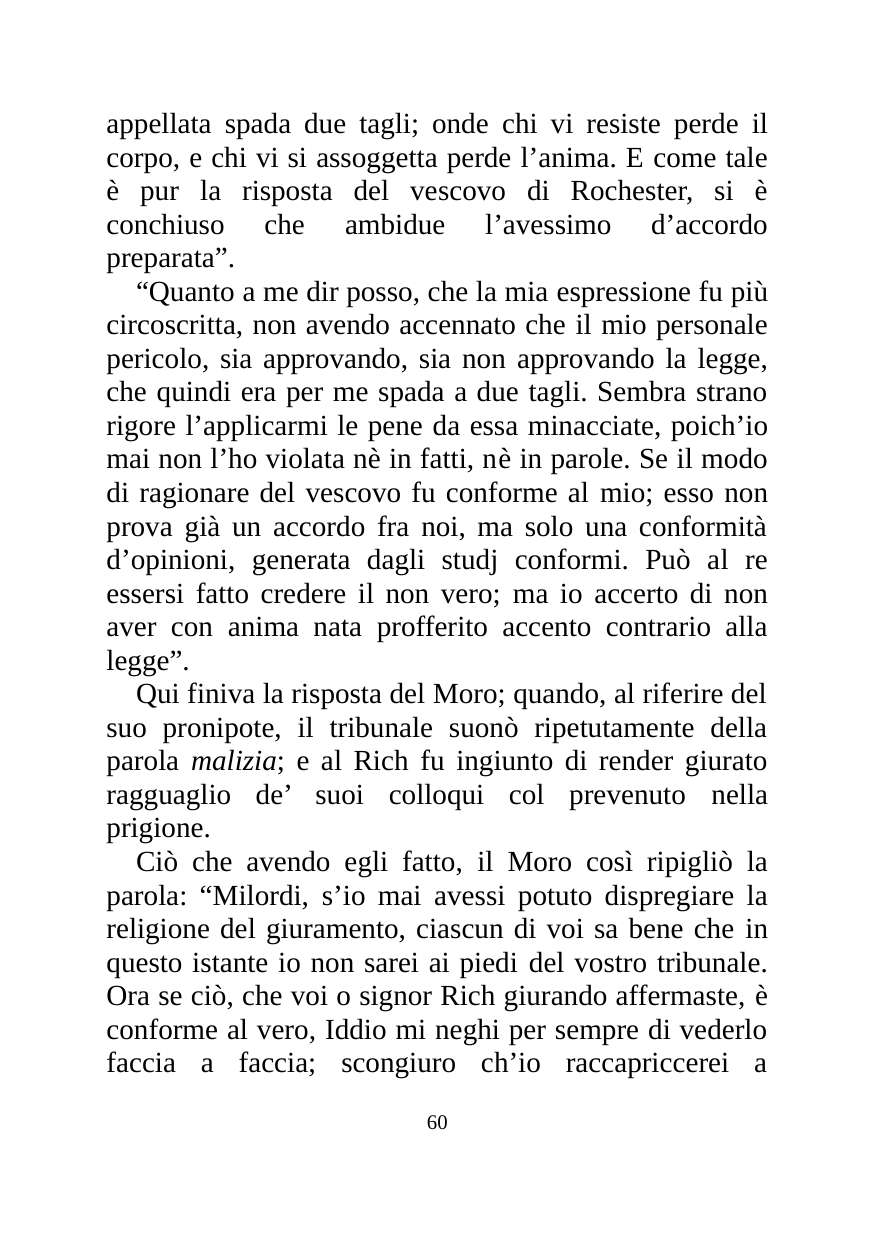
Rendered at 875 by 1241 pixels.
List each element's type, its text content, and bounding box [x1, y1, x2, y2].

text Qui finiva la risposta del Moro; quando, al riferire del suo pronipote, il tribunale suonò ripetutamente della parola malizia; e al Rich fu ingiunto di render giurato ragguaglio de’ suoi colloqui col prevenuto nella prigione. [106, 676, 768, 844]
text appellata spada due tagli; onde chi vi resiste perde il corpo, e chi vi si assoggetta perde l’anima. E come tale è pur la risposta del vescovo di Rochester, si è conchiuso che ambidue l’avessimo d’accordo preparata”. [106, 106, 768, 274]
text “Quanto a me dir posso, che la mia espressione fu più circoscritta, non avendo accennato che il mio personale pericolo, sia approvando, sia non approvando la legge, che quindi era per me spada a due tagli. Sembra strano rigore l’applicarmi le pene da essa minacciate, poich’io mai non l’ho violata nè in fatti, nè in parole. Se il modo di ragionare del vescovo fu conforme al mio; esso non prova già un accordo fra noi, ma solo una conformità d’opinioni, generata dagli studj conformi. Può al re essersi fatto credere il non vero; ma io accerto di non aver con anima nata profferito accento contrario alla legge”. [106, 274, 768, 676]
text Ciò che avendo egli fatto, il Moro così ripigliò la parola: “Milordi, s’io mai avessi potuto dispregiare la religione del giuramento, ciascun di voi sa bene che in questo istante io non sarei ai piedi del vostro tribunale. Ora se ciò, che voi o signor Rich giurando affermaste, è conforme al vero, Iddio mi neghi per sempre di vederlo faccia a faccia; scongiuro ch’io raccapriccerei a [106, 844, 768, 1079]
